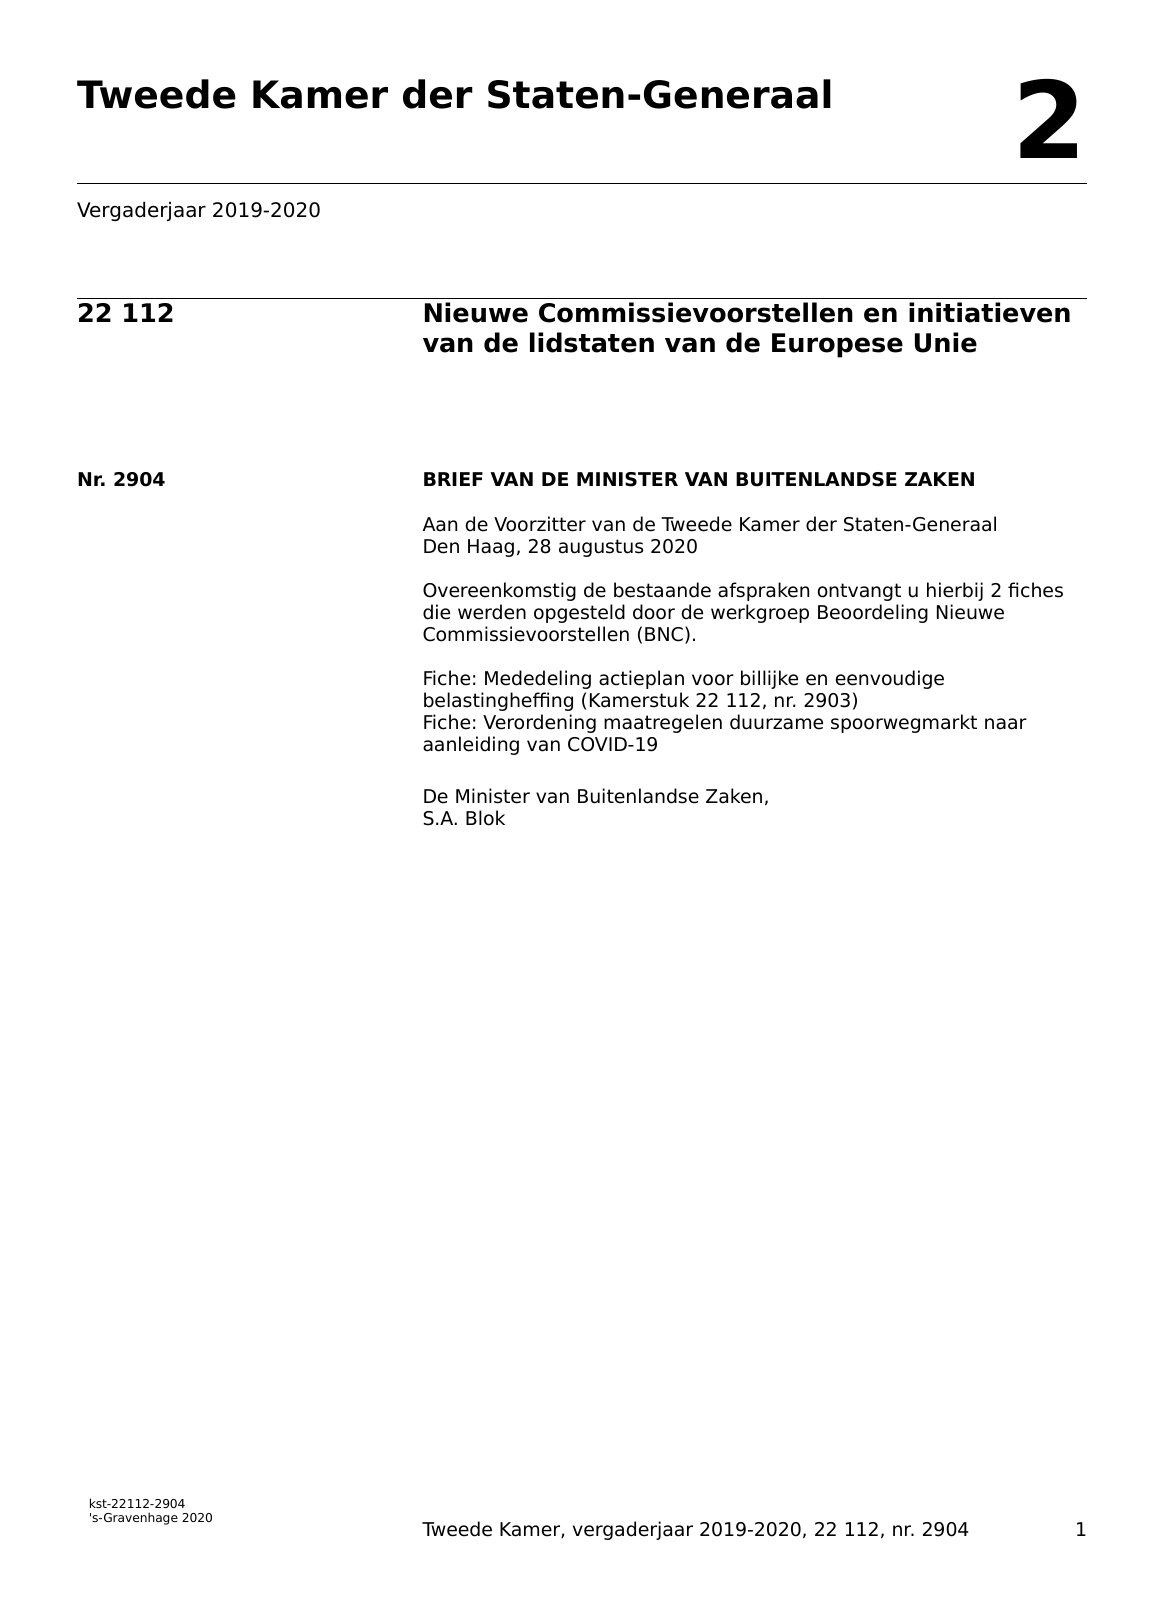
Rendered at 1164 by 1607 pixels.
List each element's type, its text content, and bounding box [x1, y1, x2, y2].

text Fiche: Mededeling actieplan voor billijke en eenvoudige belastingheffing (Kamerstuk 22 112, nr. 2903) [422, 668, 1087, 712]
subtitle 22 112 Nieuwe Commissievoorstellen en initiatieven van de lidstaten van de Europese Unie [77, 299, 1087, 358]
text Den Haag, 28 augustus 2020 [422, 536, 1087, 557]
text Overeenkomstig de bestaande afspraken ontvangt u hierbij 2 fiches die werden opgesteld door de werkgroep Beoordeling Nieuwe Commissievoorstellen (BNC). [422, 580, 1087, 646]
text Fiche: Verordening maatregelen duurzame spoorwegmarkt naar aanleiding van COVID-19 [422, 712, 1087, 756]
text Aan de Voorzitter van de Tweede Kamer der Staten-Generaal [422, 513, 1087, 536]
text De Minister van Buitenlandse Zaken, S.A. Blok [422, 786, 1087, 830]
table_header 2 [886, 59, 1087, 183]
text kst-22112-2904 [88, 1497, 323, 1511]
subtitle Nr. 2904 BRIEF VAN DE MINISTER VAN BUITENLANDSE ZAKEN [77, 469, 1087, 491]
table_cell Vergaderjaar 2019-2020 [77, 184, 1087, 298]
table_header Tweede Kamer der Staten-Generaal [77, 59, 886, 183]
text 's-Gravenhage 2020 [88, 1511, 323, 1525]
